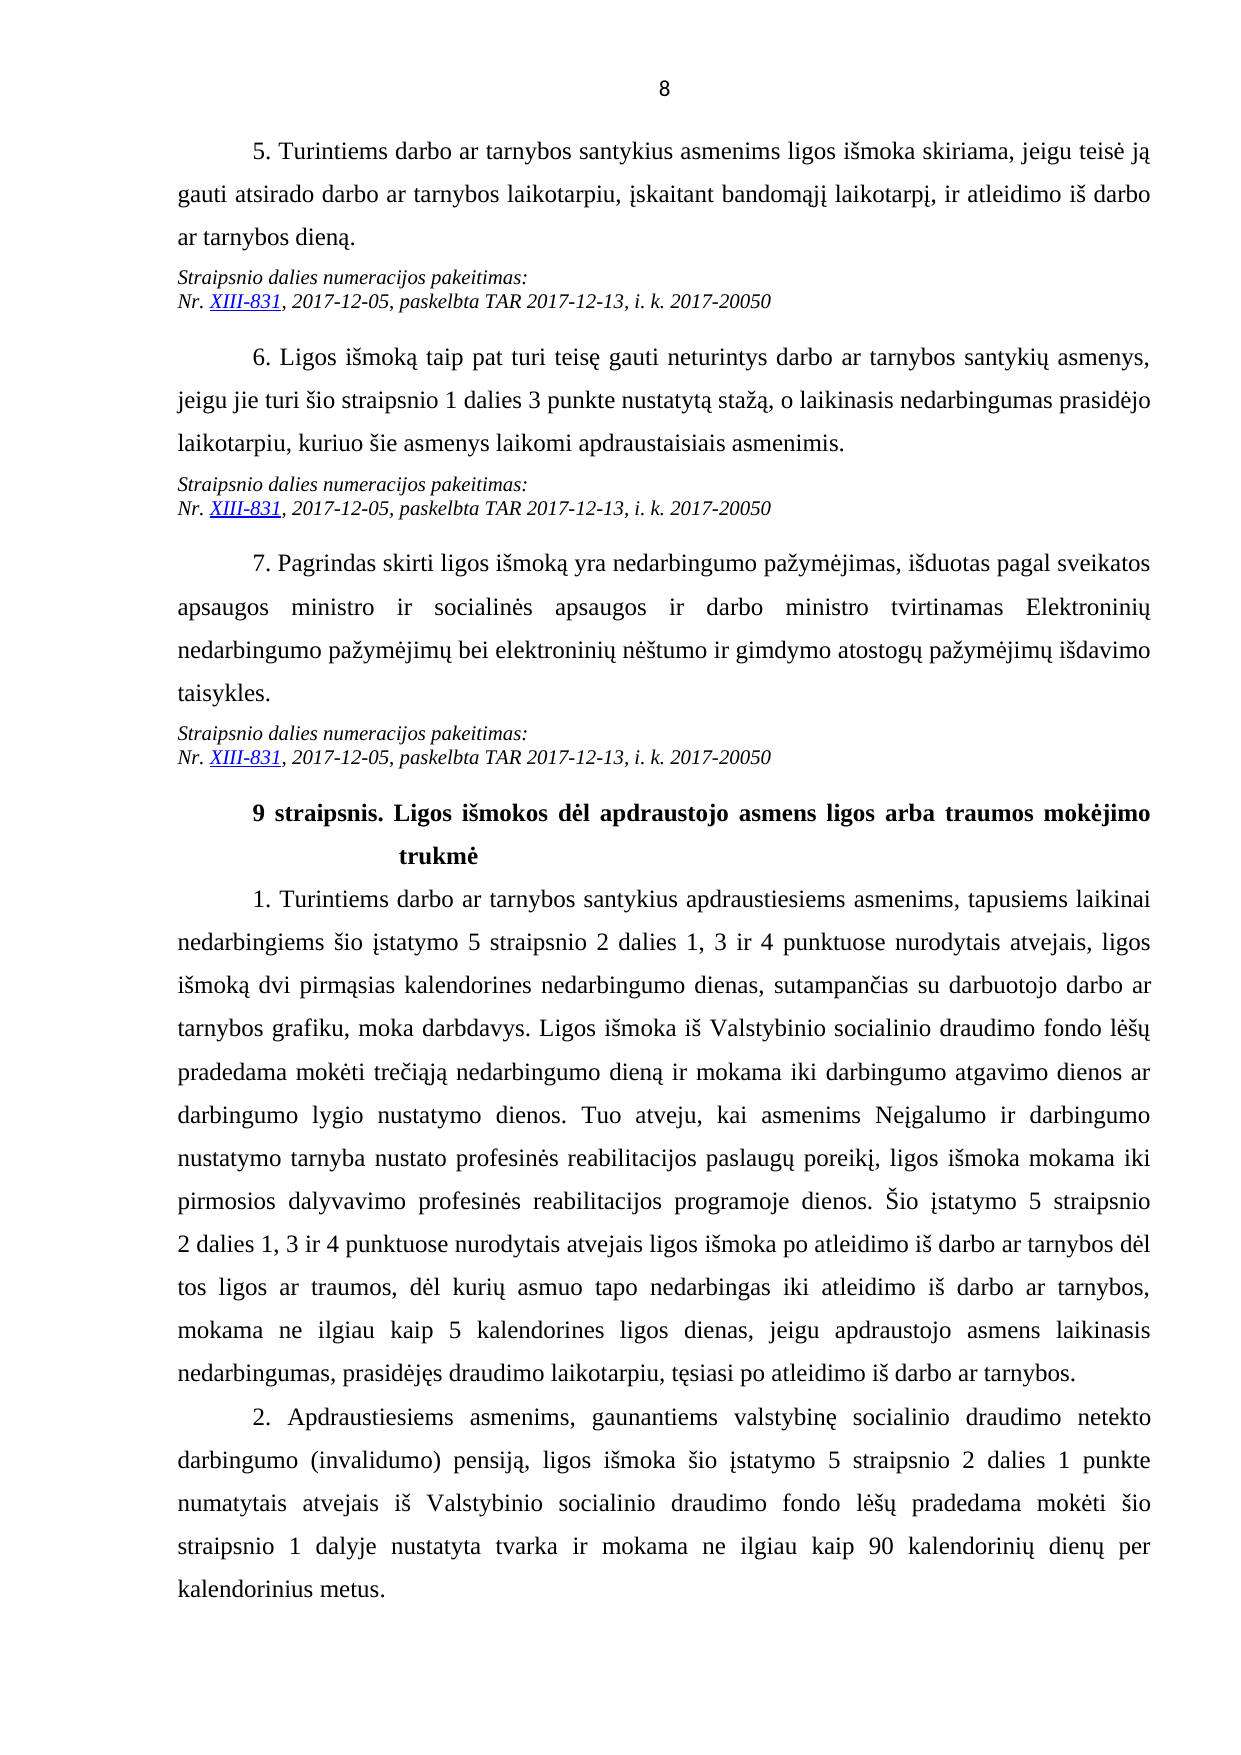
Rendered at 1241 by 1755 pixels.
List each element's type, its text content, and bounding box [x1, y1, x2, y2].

text 1. Turintiems darbo ar tarnybos santykius apdraustiesiems asmenims, tapusiems laikinai nedarbingiems šio įstatymo 5 straipsnio 2 dalies 1, 3 ir 4 punktuose nurodytais atvejais, ligos išmoką dvi pirmąsias kalendorines nedarbingumo dienas, sutampančias su darbuotojo darbo ar tarnybos grafiku, moka darbdavys. Ligos išmoka iš Valstybinio socialinio draudimo fondo lėšų pradedama mokėti trečiąją nedarbingumo dieną ir mokama iki darbingumo atgavimo dienos ar darbingumo lygio nustatymo dienos. Tuo atveju, kai asmenims Neįgalumo ir darbingumo nustatymo tarnyba nustato profesinės reabilitacijos paslaugų poreikį, ligos išmoka mokama iki pirmosios dalyvavimo profesinės reabilitacijos programoje dienos. Šio įstatymo 5 straipsnio 2 dalies 1, 3 ir 4 punktuose nurodytais atvejais ligos išmoka po atleidimo iš darbo ar tarnybos dėl tos ligos ar traumos, dėl kurių asmuo tapo nedarbingas iki atleidimo iš darbo ar tarnybos, mokama ne ilgiau kaip 5 kalendorines ligos dienas, jeigu apdraustojo asmens laikinasis nedarbingumas, prasidėjęs draudimo laikotarpiu, tęsiasi po atleidimo iš darbo ar tarnybos. [177, 884, 1152, 1387]
text Straipsnio dalies numeracijos pakeitimas: [177, 472, 1152, 496]
text 9 straipsnis. Ligos išmokos dėl apdraustojo asmens ligos arba traumos mokėjimo trukmė [252, 798, 1152, 870]
text Straipsnio dalies numeracijos pakeitimas: [177, 265, 1152, 289]
text Nr. XIII-831, 2017-12-05, paskelbta TAR 2017-12-13, i. k. 2017-20050 [177, 496, 1152, 520]
text 7. Pagrindas skirti ligos išmoką yra nedarbingumo pažymėjimas, išduotas pagal sveikatos apsaugos ministro ir socialinės apsaugos ir darbo ministro tvirtinamas Elektroninių nedarbingumo pažymėjimų bei elektroninių nėštumo ir gimdymo atostogų pažymėjimų išdavimo taisykles. [177, 548, 1152, 707]
text Straipsnio dalies numeracijos pakeitimas: [177, 721, 1152, 745]
text 2. Apdraustiesiems asmenims, gaunantiems valstybinę socialinio draudimo netekto darbingumo (invalidumo) pensiją, ligos išmoka šio įstatymo 5 straipsnio 2 dalies 1 punkte numatytais atvejais iš Valstybinio socialinio draudimo fondo lėšų pradedama mokėti šio straipsnio 1 dalyje nustatyta tvarka ir mokama ne ilgiau kaip 90 kalendorinių dienų per kalendorinius metus. [177, 1402, 1152, 1603]
text Nr. XIII-831, 2017-12-05, paskelbta TAR 2017-12-13, i. k. 2017-20050 [177, 289, 1152, 313]
text 6. Ligos išmoką taip pat turi teisę gauti neturintys darbo ar tarnybos santykių asmenys, jeigu jie turi šio straipsnio 1 dalies 3 punkte nustatytą stažą, o laikinasis nedarbingumas prasidėjo laikotarpiu, kuriuo šie asmenys laikomi apdraustaisiais asmenimis. [177, 342, 1152, 457]
text 5. Turintiems darbo ar tarnybos santykius asmenims ligos išmoka skiriama, jeigu teisė ją gauti atsirado darbo ar tarnybos laikotarpiu, įskaitant bandomąjį laikotarpį, ir atleidimo iš darbo ar tarnybos dieną. [177, 136, 1152, 251]
text Nr. XIII-831, 2017-12-05, paskelbta TAR 2017-12-13, i. k. 2017-20050 [177, 745, 1152, 769]
